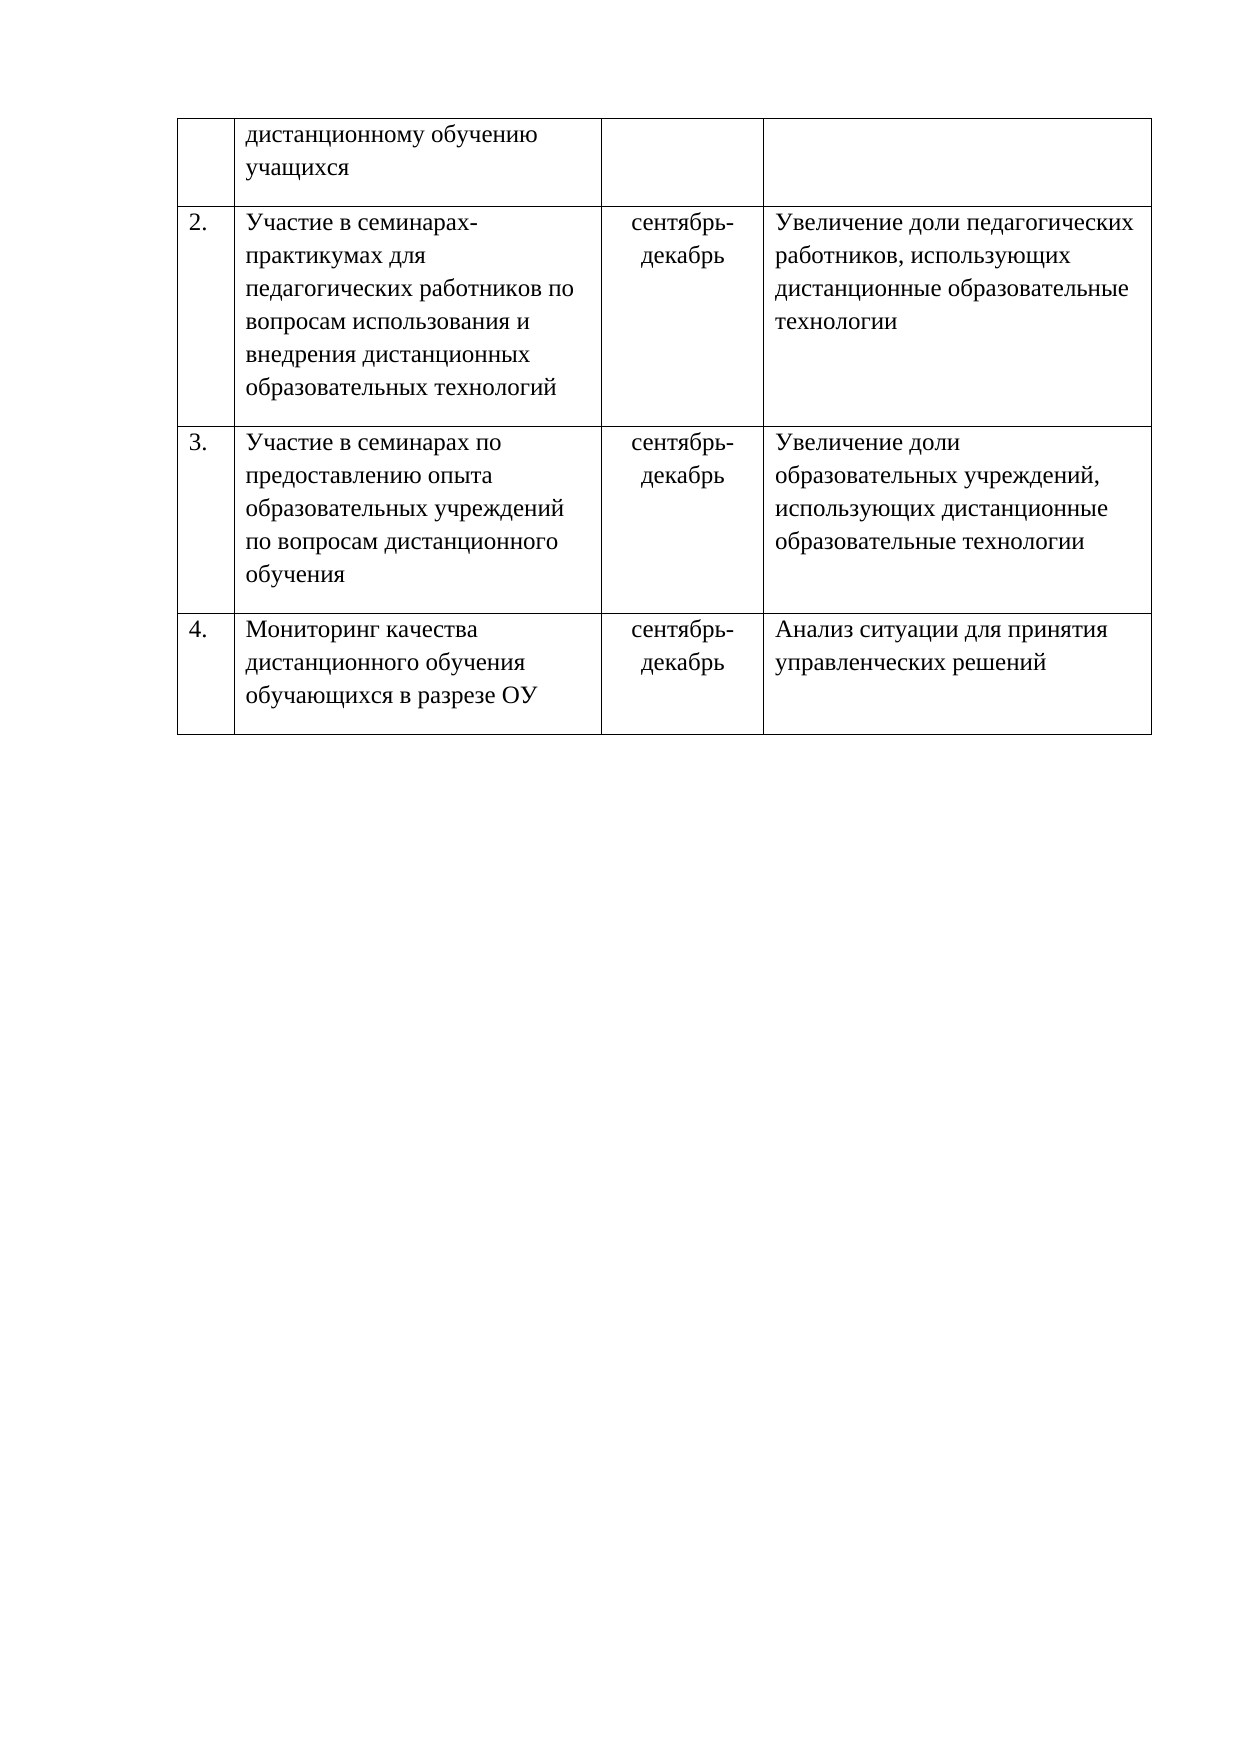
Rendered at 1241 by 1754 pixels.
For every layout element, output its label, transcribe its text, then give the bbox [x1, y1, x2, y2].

table_cell 4. [178, 614, 234, 734]
table_cell Анализ ситуации для принятия управленческих решений [764, 614, 1151, 734]
table_cell 2. [178, 207, 234, 426]
table_cell Увеличение доли образовательных учреждений, использующих дистанционные образовательные технологии [764, 427, 1151, 613]
table_cell Мониторинг качества дистанционного обучения обучающихся в разрезе ОУ [235, 614, 601, 734]
table_cell [178, 119, 234, 206]
table_cell [602, 119, 763, 206]
table_cell дистанционному обучению учащихся [235, 119, 601, 206]
table_cell сентябрь-декабрь [602, 427, 763, 613]
table_cell Участие в семинарах-практикумах для педагогических работников по вопросам использования и внедрения дистанционных образовательных технологий [235, 207, 601, 426]
table_cell [764, 119, 1151, 206]
table_cell Увеличение доли педагогических работников, использующих дистанционные образовательные технологии [764, 207, 1151, 426]
table_cell 3. [178, 427, 234, 613]
table_cell Участие в семинарах по предоставлению опыта образовательных учреждений по вопросам дистанционного обучения [235, 427, 601, 613]
table_cell сентябрь-декабрь [602, 207, 763, 426]
table_cell сентябрь-декабрь [602, 614, 763, 734]
